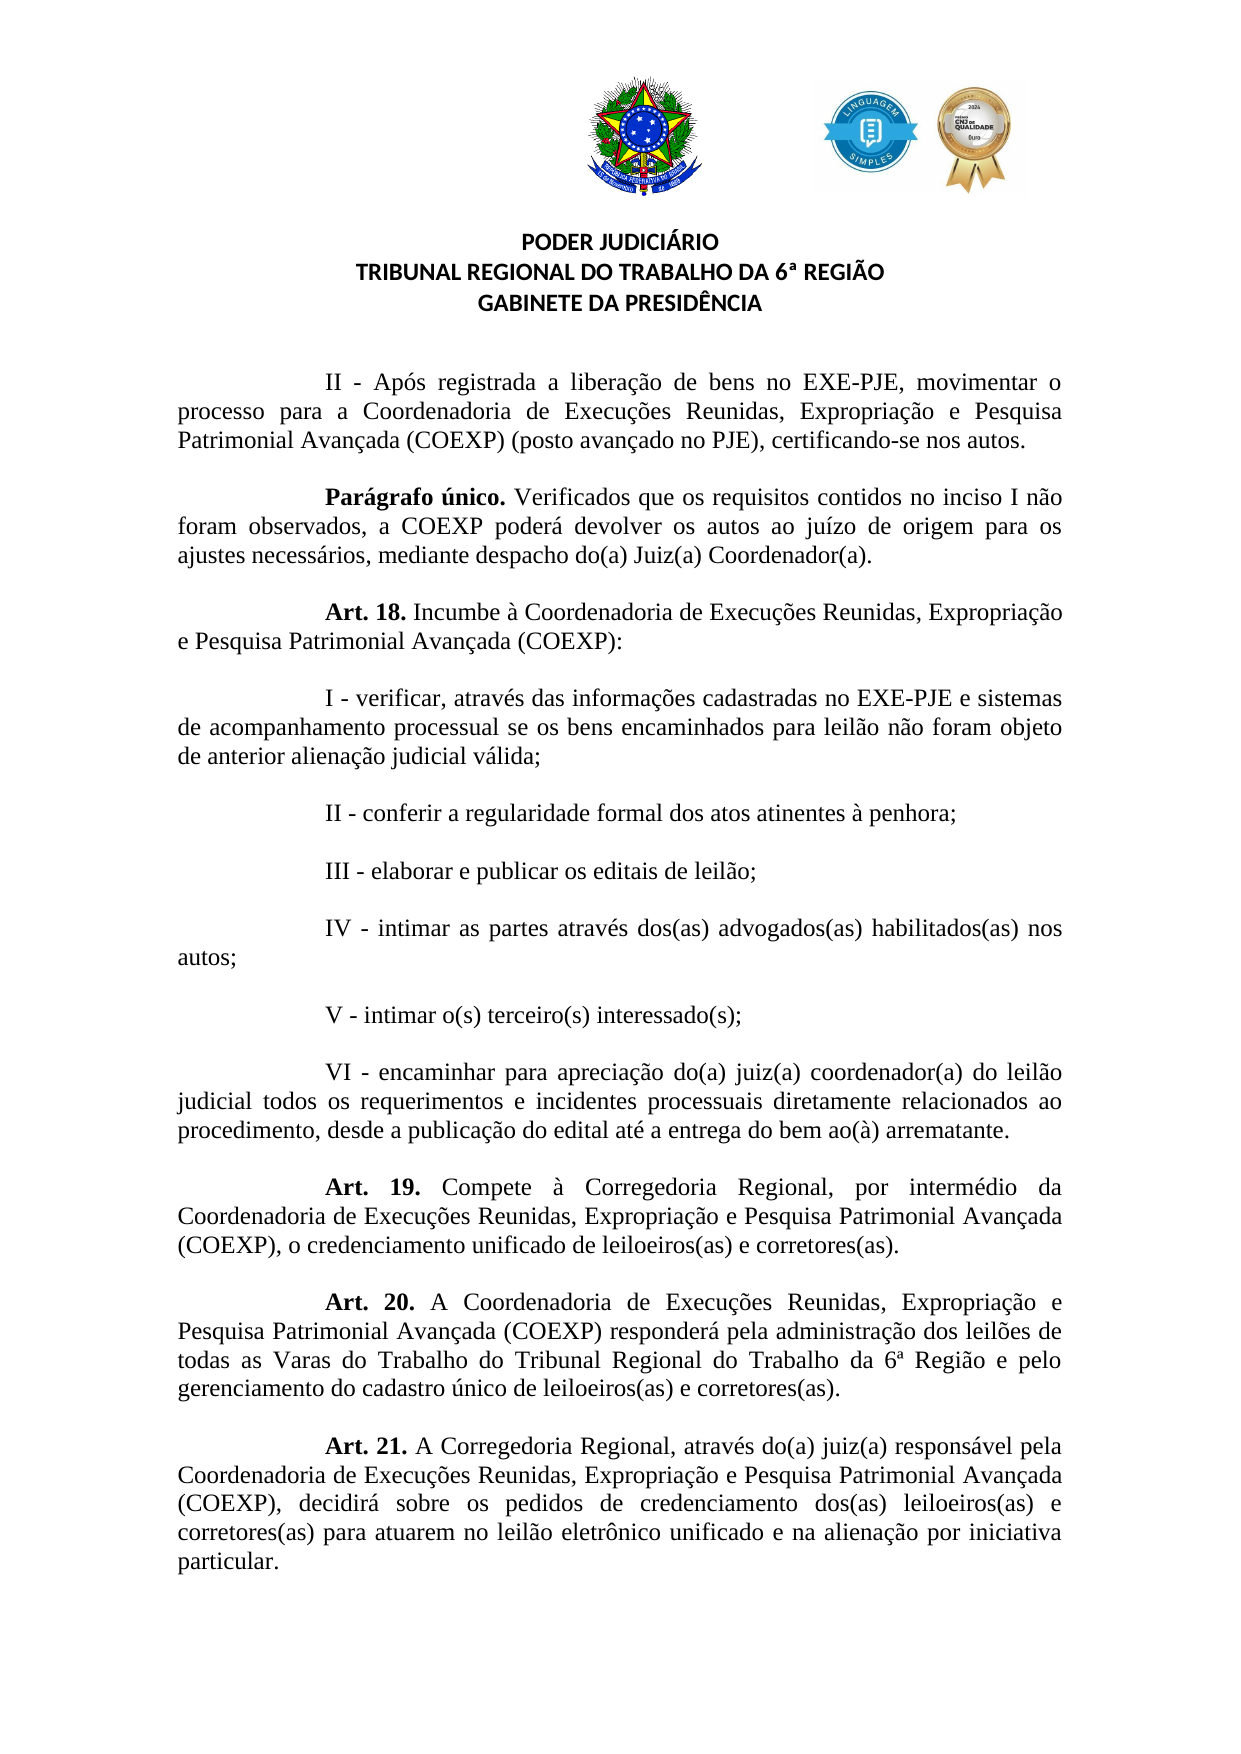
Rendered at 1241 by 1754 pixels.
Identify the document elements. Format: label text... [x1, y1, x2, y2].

text Art. 20. A Coordenadoria de Execuções Reunidas, Expropriação e Pesquisa Patrimonial Avançada (COEXP) responderá pela administração dos leilões de todas as Varas do Trabalho do Tribunal Regional do Trabalho da 6ª Região e pelo gerenciamento do cadastro único de leiloeiros(as) e corretores(as). [177, 1287, 1063, 1402]
text VI - encaminhar para apreciação do(a) juiz(a) coordenador(a) do leilão judicial todos os requerimentos e incidentes processuais diretamente relacionados ao procedimento, desde a publicação do edital até a entrega do bem ao(à) arrematante. [177, 1057, 1063, 1143]
text II - conferir a regularidade formal dos atos atinentes à penhora; [177, 798, 1063, 827]
text III - elaborar e publicar os editais de leilão; [177, 856, 1063, 885]
picture [581, 73, 705, 198]
text Parágrafo único. Verificados que os requisitos contidos no inciso I não foram observados, a COEXP poderá devolver os autos ao juízo de origem para os ajustes necessários, mediante despacho do(a) Juiz(a) Coordenador(a). [177, 482, 1063, 568]
picture [812, 78, 1028, 198]
text IV - intimar as partes através dos(as) advogados(as) habilitados(as) nos autos; [177, 913, 1063, 971]
text Art. 19. Compete à Corregedoria Regional, por intermédio da Coordenadoria de Execuções Reunidas, Expropriação e Pesquisa Patrimonial Avançada (COEXP), o credenciamento unificado de leiloeiros(as) e corretores(as). [177, 1172, 1063, 1258]
text V - intimar o(s) terceiro(s) interessado(s); [177, 1000, 1063, 1028]
text II - Após registrada a liberação de bens no EXE-PJE, movimentar o processo para a Coordenadoria de Execuções Reunidas, Expropriação e Pesquisa Patrimonial Avançada (COEXP) (posto avançado no PJE), certificando-se nos autos. [177, 367, 1063, 453]
text Art. 18. Incumbe à Coordenadoria de Execuções Reunidas, Expropriação e Pesquisa Patrimonial Avançada (COEXP): [177, 597, 1063, 655]
text Art. 21. A Corregedoria Regional, através do(a) juiz(a) responsável pela Coordenadoria de Execuções Reunidas, Expropriação e Pesquisa Patrimonial Avançada (COEXP), decidirá sobre os pedidos de credenciamento dos(as) leiloeiros(as) e corretores(as) para atuarem no leilão eletrônico unificado e na alienação por iniciativa particular. [177, 1431, 1063, 1575]
text I - verificar, através das informações cadastradas no EXE-PJE e sistemas de acompanhamento processual se os bens encaminhados para leilão não foram objeto de anterior alienação judicial válida; [177, 683, 1063, 770]
